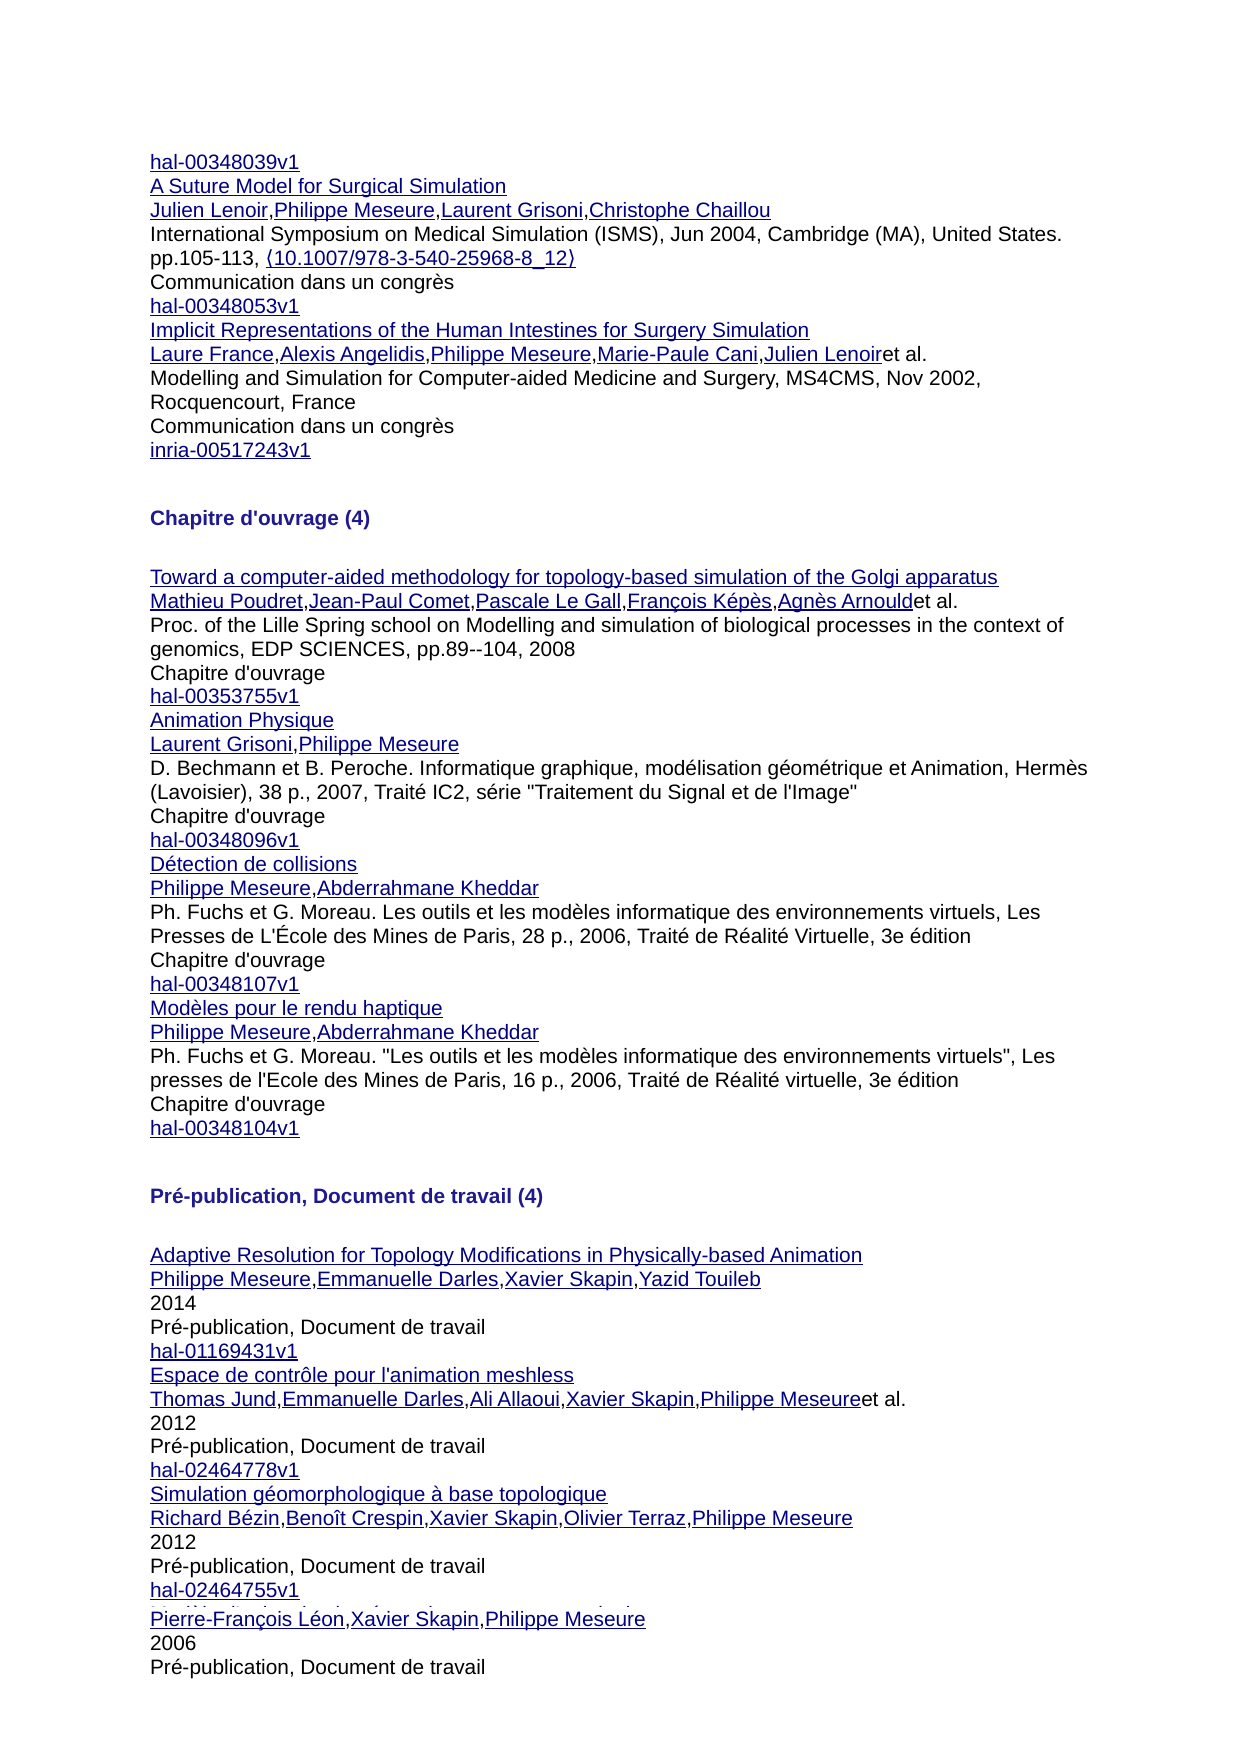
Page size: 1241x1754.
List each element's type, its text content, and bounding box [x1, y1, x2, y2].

table_cell Modèles pour le rendu haptique Philippe Meseure,Abderrahmane Kheddar Ph. Fuchs et G. Moreau. "Les outils et les modèles informatique des environnements virtuels", Les presses de l'Ecole des Mines de Paris, 16 p., 2006, Traité de Réalité virtuelle, 3e édition Chapitre d'ouvrage hal-00348104v1 [150, 996, 1090, 1139]
table_cell Simulation géomorphologique à base topologique Richard Bézin,Benoît Crespin,Xavier Skapin,Olivier Terraz,Philippe Meseure 2012 Pré-publication, Document de travail hal-02464755v1 [150, 1482, 1090, 1602]
table_cell A Suture Model for Surgical Simulation Julien Lenoir,Philippe Meseure,Laurent Grisoni,Christophe Chaillou International Symposium on Medical Simulation (ISMS), Jun 2004, Cambridge (MA), United States. pp.105-113, ⟨10.1007/978-3-540-25968-8_12⟩ Communication dans un congrès hal-00348053v1 [150, 174, 1090, 318]
table_header Toward a computer-aided methodology for topology-based simulation of the Golgi apparatus Mathieu Poudret,Jean-Paul Comet,Pascale Le Gall,François Képès,Agnès Arnouldet al. Proc. of the Lille Spring school on Modelling and simulation of biological processes in the context of genomics, EDP SCIENCES, pp.89--104, 2008 Chapitre d'ouvrage hal-00353755v1 [150, 565, 1090, 708]
subtitle Chapitre d'ouvrage (4) [150, 506, 1090, 530]
table_cell Implicit Representations of the Human Intestines for Surgery Simulation Laure France,Alexis Angelidis,Philippe Meseure,Marie-Paule Cani,Julien Lenoiret al. Modelling and Simulation for Computer-aided Medicine and Surgery, MS4CMS, Nov 2002, Rocquencourt, France Communication dans un congrès inria-00517243v1 [150, 318, 1090, 461]
table_cell hal-00348039v1 [150, 150, 1090, 174]
table_cell Détection de collisions Philippe Meseure,Abderrahmane Kheddar Ph. Fuchs et G. Moreau. Les outils et les modèles informatique des environnements virtuels, Les Presses de L'École des Mines de Paris, 28 p., 2006, Traité de Réalité Virtuelle, 3e édition Chapitre d'ouvrage hal-00348107v1 [150, 852, 1090, 996]
subtitle Pré-publication, Document de travail (4) [150, 1184, 1090, 1208]
table_cell Espace de contrôle pour l'animation meshless Thomas Jund,Emmanuelle Darles,Ali Allaoui,Xavier Skapin,Philippe Meseureet al. 2012 Pré-publication, Document de travail hal-02464778v1 [150, 1363, 1090, 1482]
table_header Adaptive Resolution for Topology Modifications in Physically-based Animation Philippe Meseure,Emmanuelle Darles,Xavier Skapin,Yazid Touileb 2014 Pré-publication, Document de travail hal-01169431v1 [150, 1243, 1090, 1362]
table_cell Modèle d'animation basé sur des structures topologiques Pierre-François Léon,Xavier Skapin,Philippe Meseure 2006 Pré-publication, Document de travail hal-02463893v1 [150, 1602, 1090, 1679]
table_cell Animation Physique Laurent Grisoni,Philippe Meseure D. Bechmann et B. Peroche. Informatique graphique, modélisation géométrique et Animation, Hermès (Lavoisier), 38 p., 2007, Traité IC2, série "Traitement du Signal et de l'Image" Chapitre d'ouvrage hal-00348096v1 [150, 708, 1090, 852]
